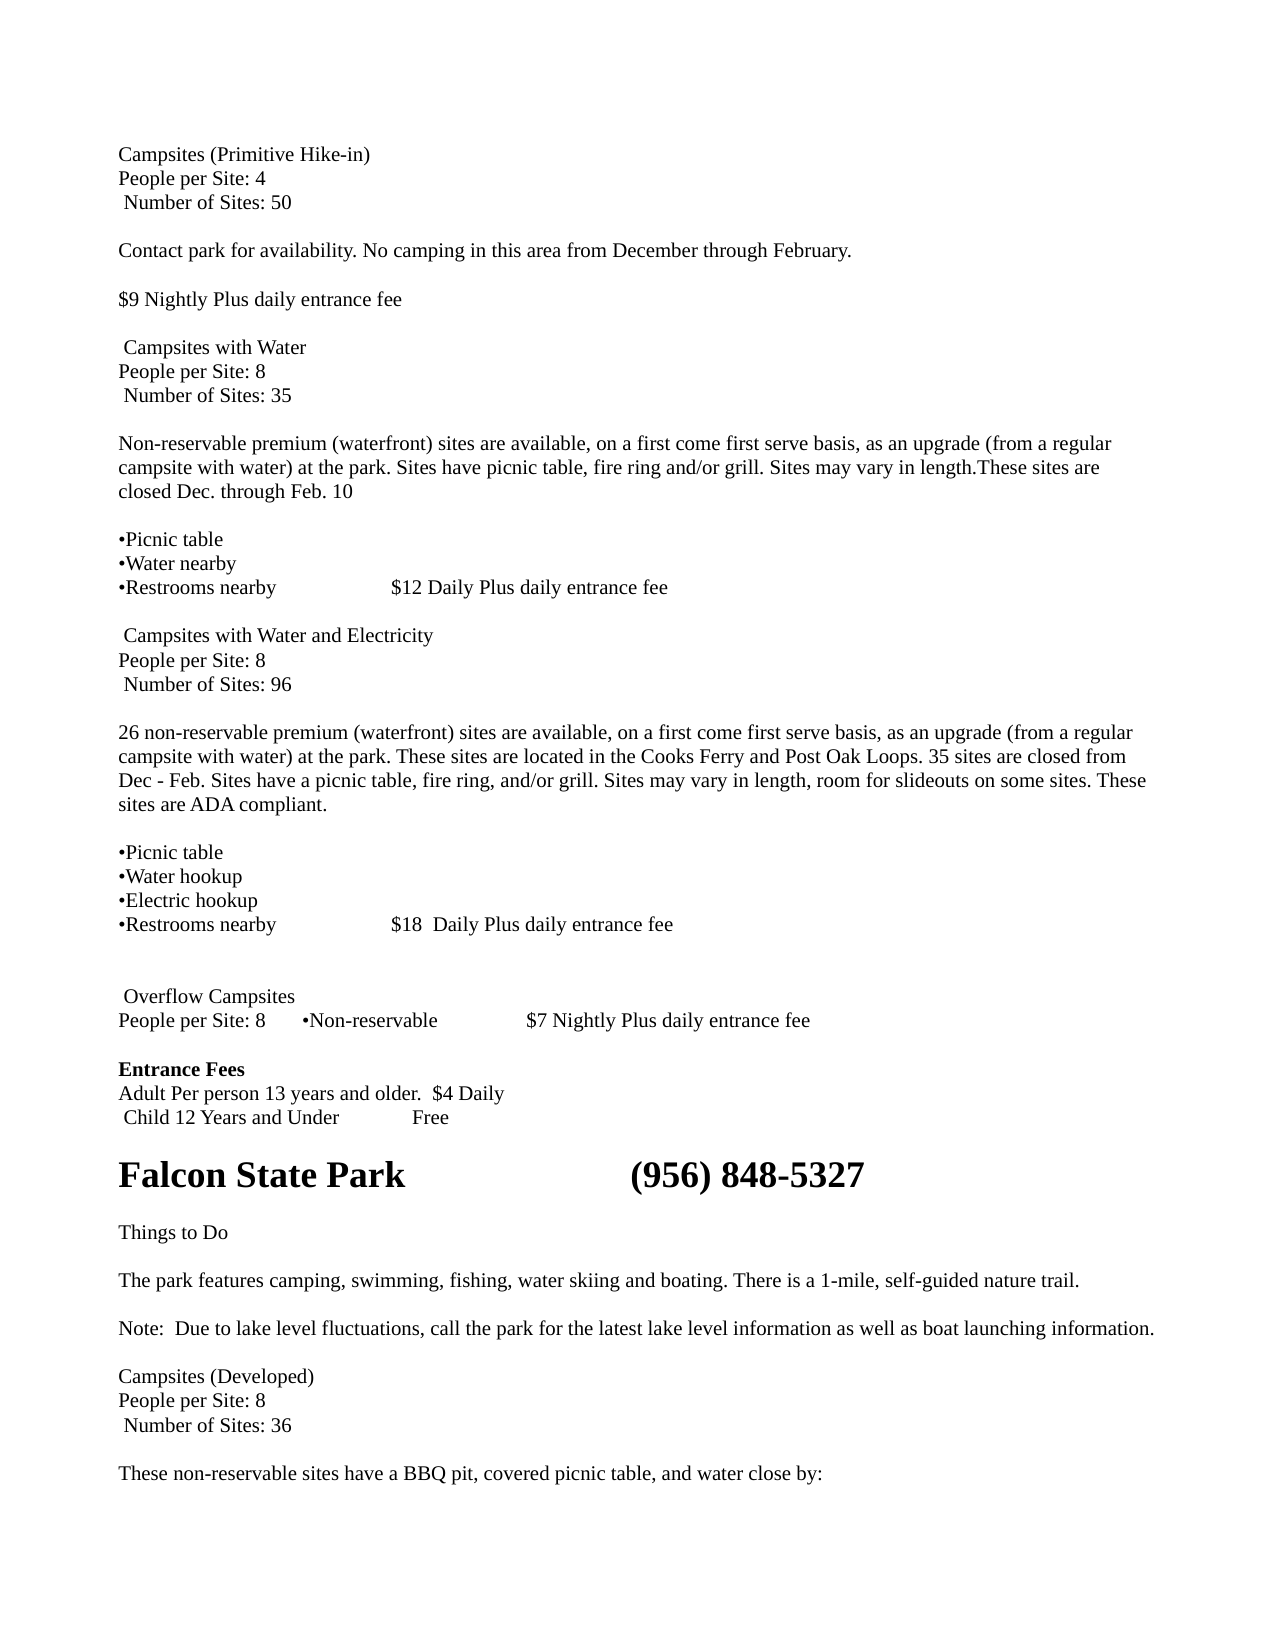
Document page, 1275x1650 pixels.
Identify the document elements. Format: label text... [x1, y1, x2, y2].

text Contact park for availability. No camping in this area from December through February. [118, 238, 1157, 262]
text People per Site: 8 [118, 359, 1157, 383]
text •Restrooms nearby $18 Daily Plus daily entrance fee [118, 912, 1157, 936]
text Campsites (Developed) [118, 1364, 1157, 1388]
text Falcon State Park (956) 848-5327 [118, 1153, 1157, 1196]
text •Picnic table [118, 527, 1157, 551]
text People per Site: 4 [118, 166, 1157, 190]
text •Water hookup [118, 864, 1157, 888]
text Adult Per person 13 years and older. $4 Daily [118, 1081, 1157, 1105]
text Campsites (Primitive Hike-in) [118, 142, 1157, 166]
text These non-reservable sites have a BBQ pit, covered picnic table, and water close by: [118, 1461, 1157, 1485]
text •Water nearby [118, 551, 1157, 575]
text People per Site: 8 •Non-reservable $7 Nightly Plus daily entrance fee [118, 1008, 1157, 1032]
text Number of Sites: 36 [118, 1412, 1157, 1437]
text The park features camping, swimming, fishing, water skiing and boating. There is a 1-mile, self-guided nature trail. [118, 1268, 1157, 1292]
text Overflow Campsites [118, 984, 1157, 1008]
text People per Site: 8 [118, 1388, 1157, 1412]
text •Electric hookup [118, 888, 1157, 912]
text Entrance Fees [118, 1057, 1157, 1081]
text •Restrooms nearby $12 Daily Plus daily entrance fee [118, 575, 1157, 599]
text Note: Due to lake level fluctuations, call the park for the latest lake level information as well as boat launching information. [118, 1316, 1157, 1340]
text People per Site: 8 [118, 647, 1157, 672]
text Number of Sites: 35 [118, 383, 1157, 407]
text Campsites with Water and Electricity [118, 623, 1157, 647]
text Campsites with Water [118, 335, 1157, 359]
text Number of Sites: 50 [118, 190, 1157, 214]
text Non-reservable premium (waterfront) sites are available, on a first come first serve basis, as an upgrade (from a regular campsite with water) at the park. Sites have picnic table, fire ring and/or grill. Sites may vary in length.These sites are closed Dec. through Feb. 10 [118, 431, 1157, 503]
text Things to Do [118, 1220, 1157, 1244]
text 26 non-reservable premium (waterfront) sites are available, on a first come first serve basis, as an upgrade (from a regular campsite with water) at the park. These sites are located in the Cooks Ferry and Post Oak Loops. 35 sites are closed from Dec - Feb. Sites have a picnic table, fire ring, and/or grill. Sites may vary in length, room for slideouts on some sites. These sites are ADA compliant. [118, 720, 1157, 816]
text $9 Nightly Plus daily entrance fee [118, 287, 1157, 311]
text •Picnic table [118, 840, 1157, 864]
text Number of Sites: 96 [118, 672, 1157, 696]
text Child 12 Years and Under Free [118, 1105, 1157, 1129]
